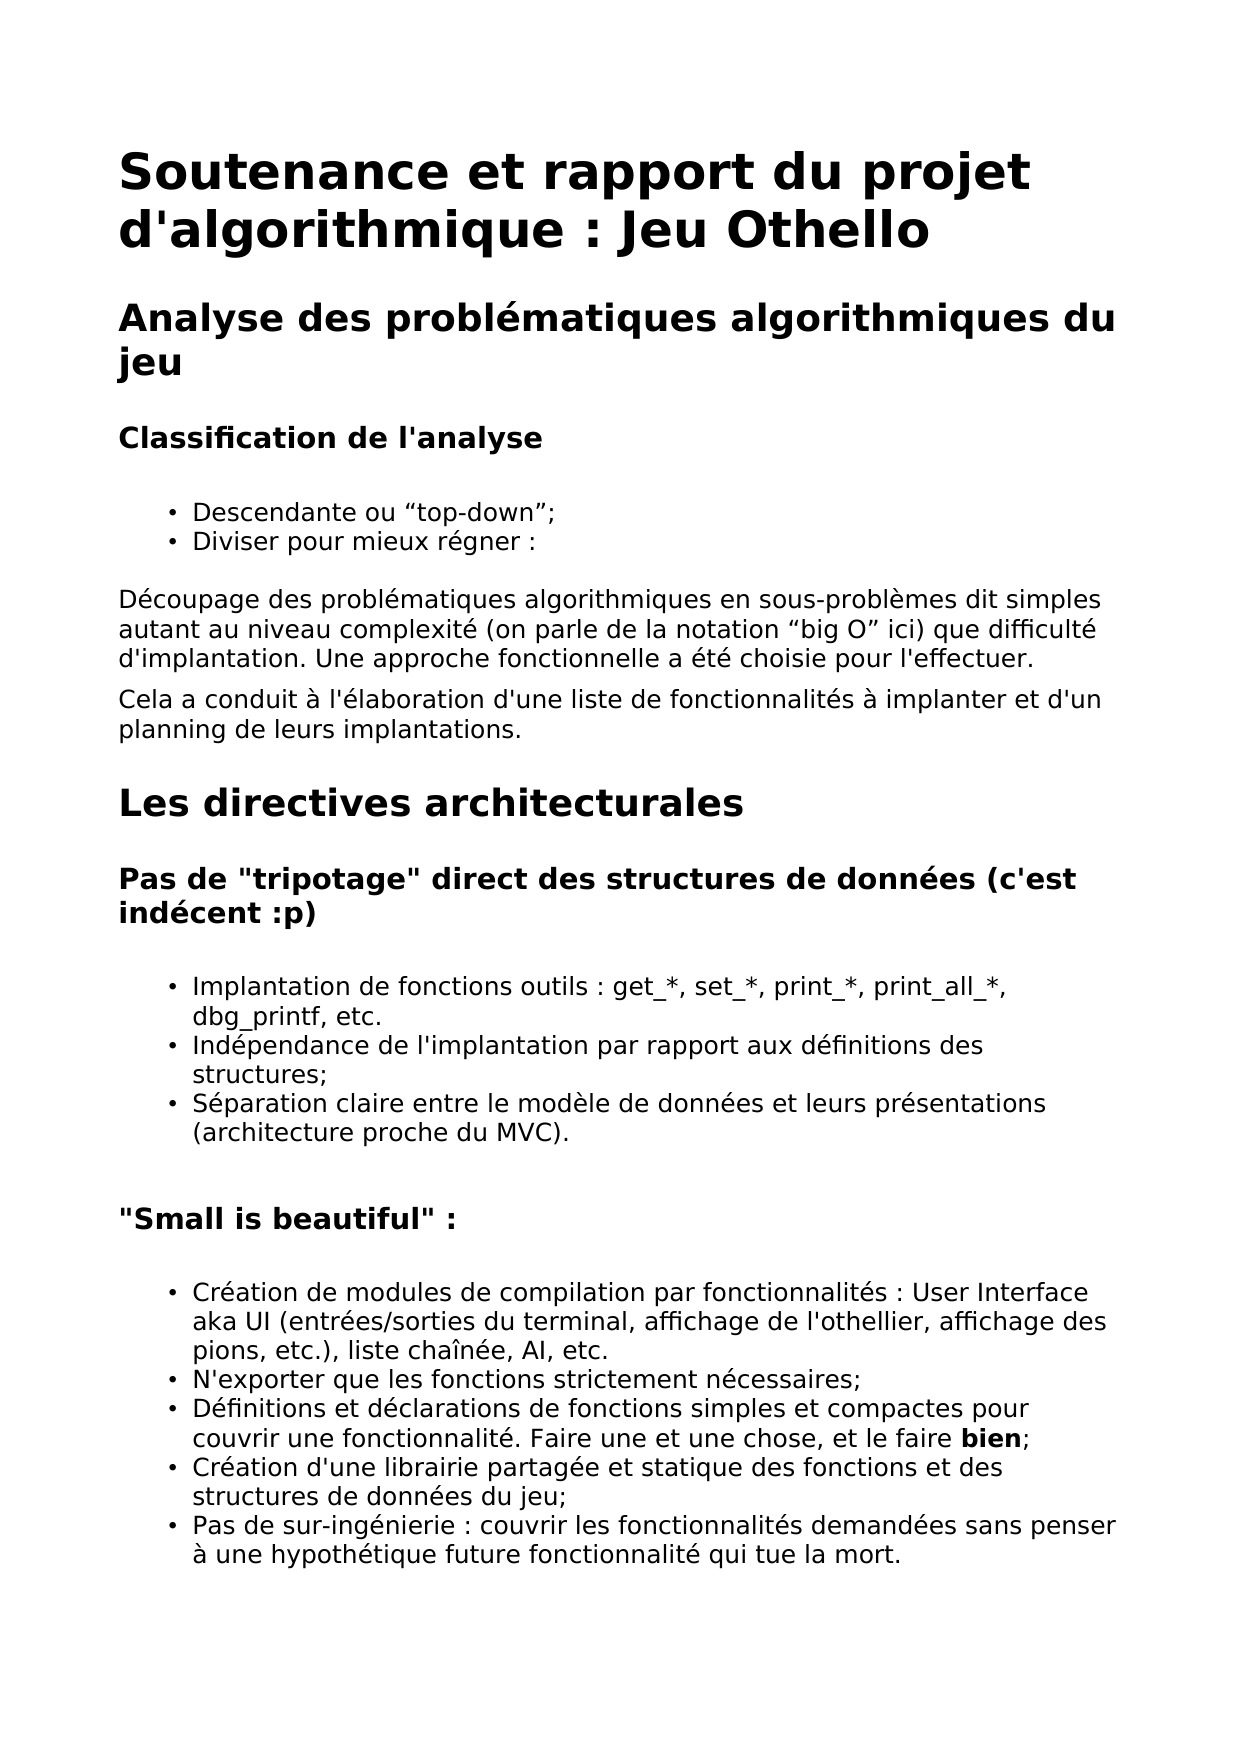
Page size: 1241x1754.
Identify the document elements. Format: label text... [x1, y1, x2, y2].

list N'exporter que les fonctions strictement nécessaires; [177, 1365, 1122, 1394]
list Implantation de fonctions outils : get_*, set_*, print_*, print_all_*, dbg_printf, etc. [177, 972, 1122, 1031]
list Création de modules de compilation par fonctionnalités : User Interface aka UI (entrées/sorties du terminal, affichage de l'othellier, affichage des pions, etc.), liste chaînée, AI, etc. [177, 1278, 1122, 1365]
subtitle Classification de l'analyse [118, 422, 1122, 456]
text Cela a conduit à l'élaboration d'une liste de fonctionnalités à implanter et d'un planning de leurs implantations. [118, 686, 1122, 744]
subtitle Les directives architecturales [118, 781, 1122, 825]
list Séparation claire entre le modèle de données et leurs présentations (architecture proche du MVC). [177, 1089, 1122, 1147]
list Descendante ou “top-down”; [177, 498, 1122, 527]
list Pas de sur-ingénierie : couvrir les fonctionnalités demandées sans penser à une hypothétique future fonctionnalité qui tue la mort. [177, 1511, 1122, 1569]
subtitle Soutenance et rapport du projet d'algorithmique : Jeu Othello [118, 143, 1122, 259]
subtitle "Small is beautiful" : [118, 1202, 1122, 1236]
subtitle Analyse des problématiques algorithmiques du jeu [118, 297, 1122, 384]
list Indépendance de l'implantation par rapport aux définitions des structures; [177, 1031, 1122, 1089]
list Définitions et déclarations de fonctions simples et compactes pour couvrir une fonctionnalité. Faire une et une chose, et le faire bien; [177, 1394, 1122, 1453]
list Création d'une librairie partagée et statique des fonctions et des structures de données du jeu; [177, 1453, 1122, 1511]
text Découpage des problématiques algorithmiques en sous-problèmes dit simples autant au niveau complexité (on parle de la notation “big O” ici) que difficulté d'implantation. Une approche fonctionnelle a été choisie pour l'effectuer. [118, 586, 1122, 673]
subtitle Pas de "tripotage" direct des structures de données (c'est indécent :p) [118, 863, 1122, 931]
list Diviser pour mieux régner : [177, 527, 1122, 556]
